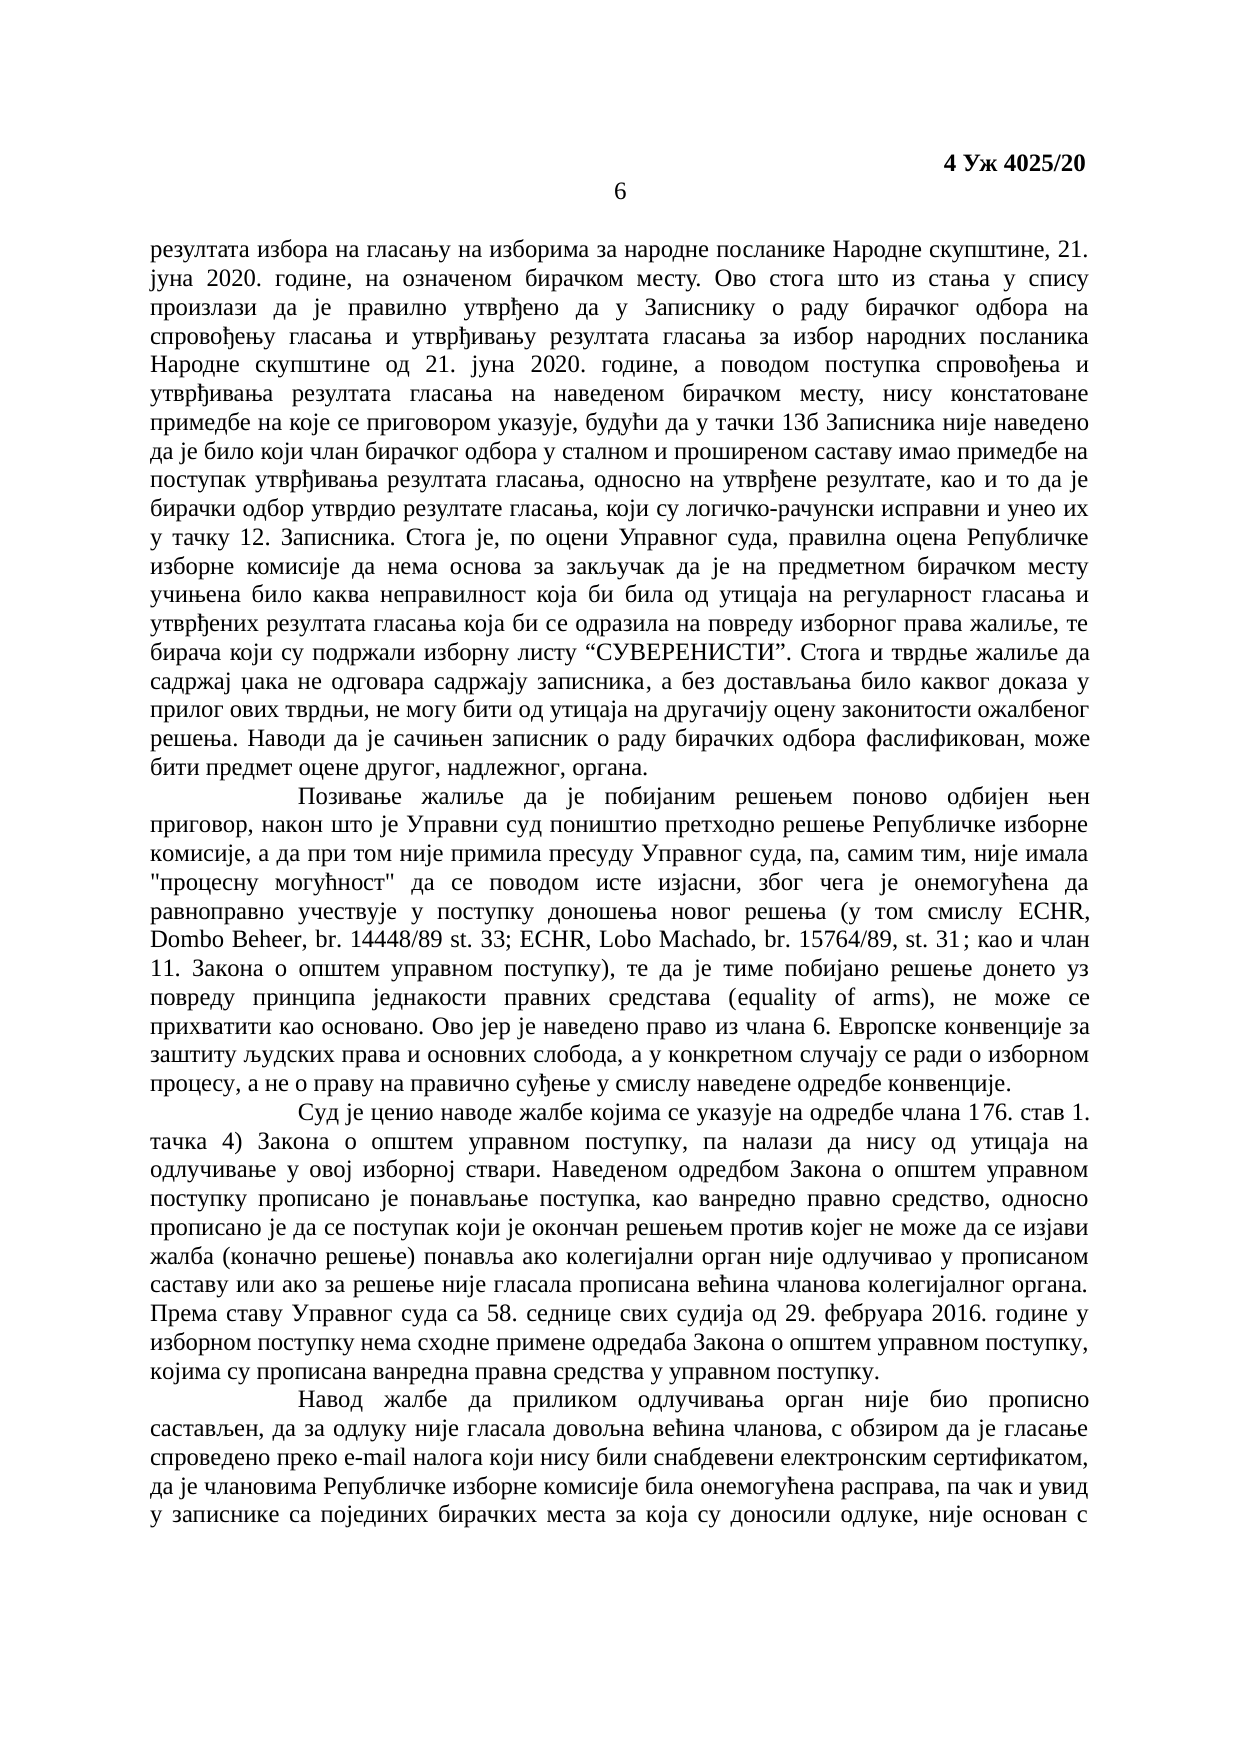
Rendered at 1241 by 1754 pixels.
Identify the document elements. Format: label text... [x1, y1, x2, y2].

text Суд је ценио наводе жалбе којима се указује на одредбе члана 176. став 1. тачка 4) Закона о општем управном поступку, па налази да нису од утицаја на одлучивање у овој изборној ствари. Наведеном одредбом Закона о општем управном поступку прописано је понављање поступка, као ванредно правно средство, односно прописано је да се поступак који је окончан решењем против којег не може да се изјави жалба (коначно решење) понавља ако колегијални орган није одлучивао у прописаном саставу или ако за решење није гласала прописана већина чланова колегијалног органа. Према ставу Управног суда са 58. седнице свих судија од 29. фебруара 2016. године у изборном поступку нема сходне примене одредаба Закона о општем управном поступку, којима су прописана ванредна правна средства у управном поступку. [150, 1097, 1090, 1384]
text резултата избора на гласању на изборима за народне посланике Народне скупштине, 21. јуна 2020. године, на означеном бирачком месту. Ово стога што из стања у спису произлази да је правилно утврђено да у Записнику о раду бирачког одбора на спровођењу гласања и утврђивању резултата гласања за избор народних посланика Народне скупштине од 21. јуна 2020. године, а поводом поступка спровођења и утврђивања резултата гласања на наведеном бирачком месту, нису констатоване примедбе на које се приговором указује, будући да у тачки 13б Записника није наведено да је било који члан бирачког одбора у сталном и проширеном саставу имао примедбе на поступак утврђивања резултата гласања, односно на утврђене резултате, као и то да је бирачки одбор утврдио резултате гласања, који су логичко-рачунски исправни и унео их у тачку 12. Записника. Стога је, по оцени Управног суда, правилна оцена Републичке изборне комисије да нема основа за закључак да је на предметном бирачком месту учињена било каква неправилност која би била од утицаја на регуларност гласања и утврђених резултата гласања која би се одразила на повреду изборног права жалиље, те бирача који су подржали изборну листу “СУВЕРЕНИСТИ”. Стога и тврдње жалиље да садржај џака не одговара садржају записника, а без достављања било каквог доказа у прилог ових тврдњи, не могу бити од утицаја на другачију оцену законитости ожалбеног решења. Наводи да је сачињен записник о раду бирачких одбора фаслификован, може бити предмет оцене другог, надлежног, органа. [150, 234, 1090, 781]
text Навод жалбе да приликом одлучивања орган није био прописно састављен, да за одлуку није гласала довољна већина чланова, с обзиром да је гласање спроведено преко e-mail налога који нису били снабдевени електронским сертификатом, да је члановима Републичке изборне комисије била онемогућена расправа, па чак и увид у записнике са појединих бирачких места за која су доносили одлуке, није основан с [150, 1384, 1090, 1528]
text Позивање жалиље да је побијаним решењем поново одбијен њен приговор, након што је Управни суд поништио претходно решење Републичке изборне комисије, а да при том није примила пресуду Управног суда, па, самим тим, није имала "процесну могућност" да се поводом исте изјасни, због чега је онемогућена да равноправно учествује у поступку доношења новог решења (у том смислу ECHR, Dombo Beheer, br. 14448/89 st. 33; ECHR, Lobo Machado, br. 15764/89, st. 31; као и члан 11. Закона о општем управном поступку), те да је тиме побијано решење донето уз повреду принципа једнакости правних средстава (equality of arms), не може се прихватити као основано. Ово јер је наведено право из члана 6. Европске конвенције за заштиту људских права и основних слобода, а у конкретном случају се ради о изборном процесу, а не о праву на правично суђење у смислу наведене одредбе конвенције. [150, 781, 1090, 1097]
